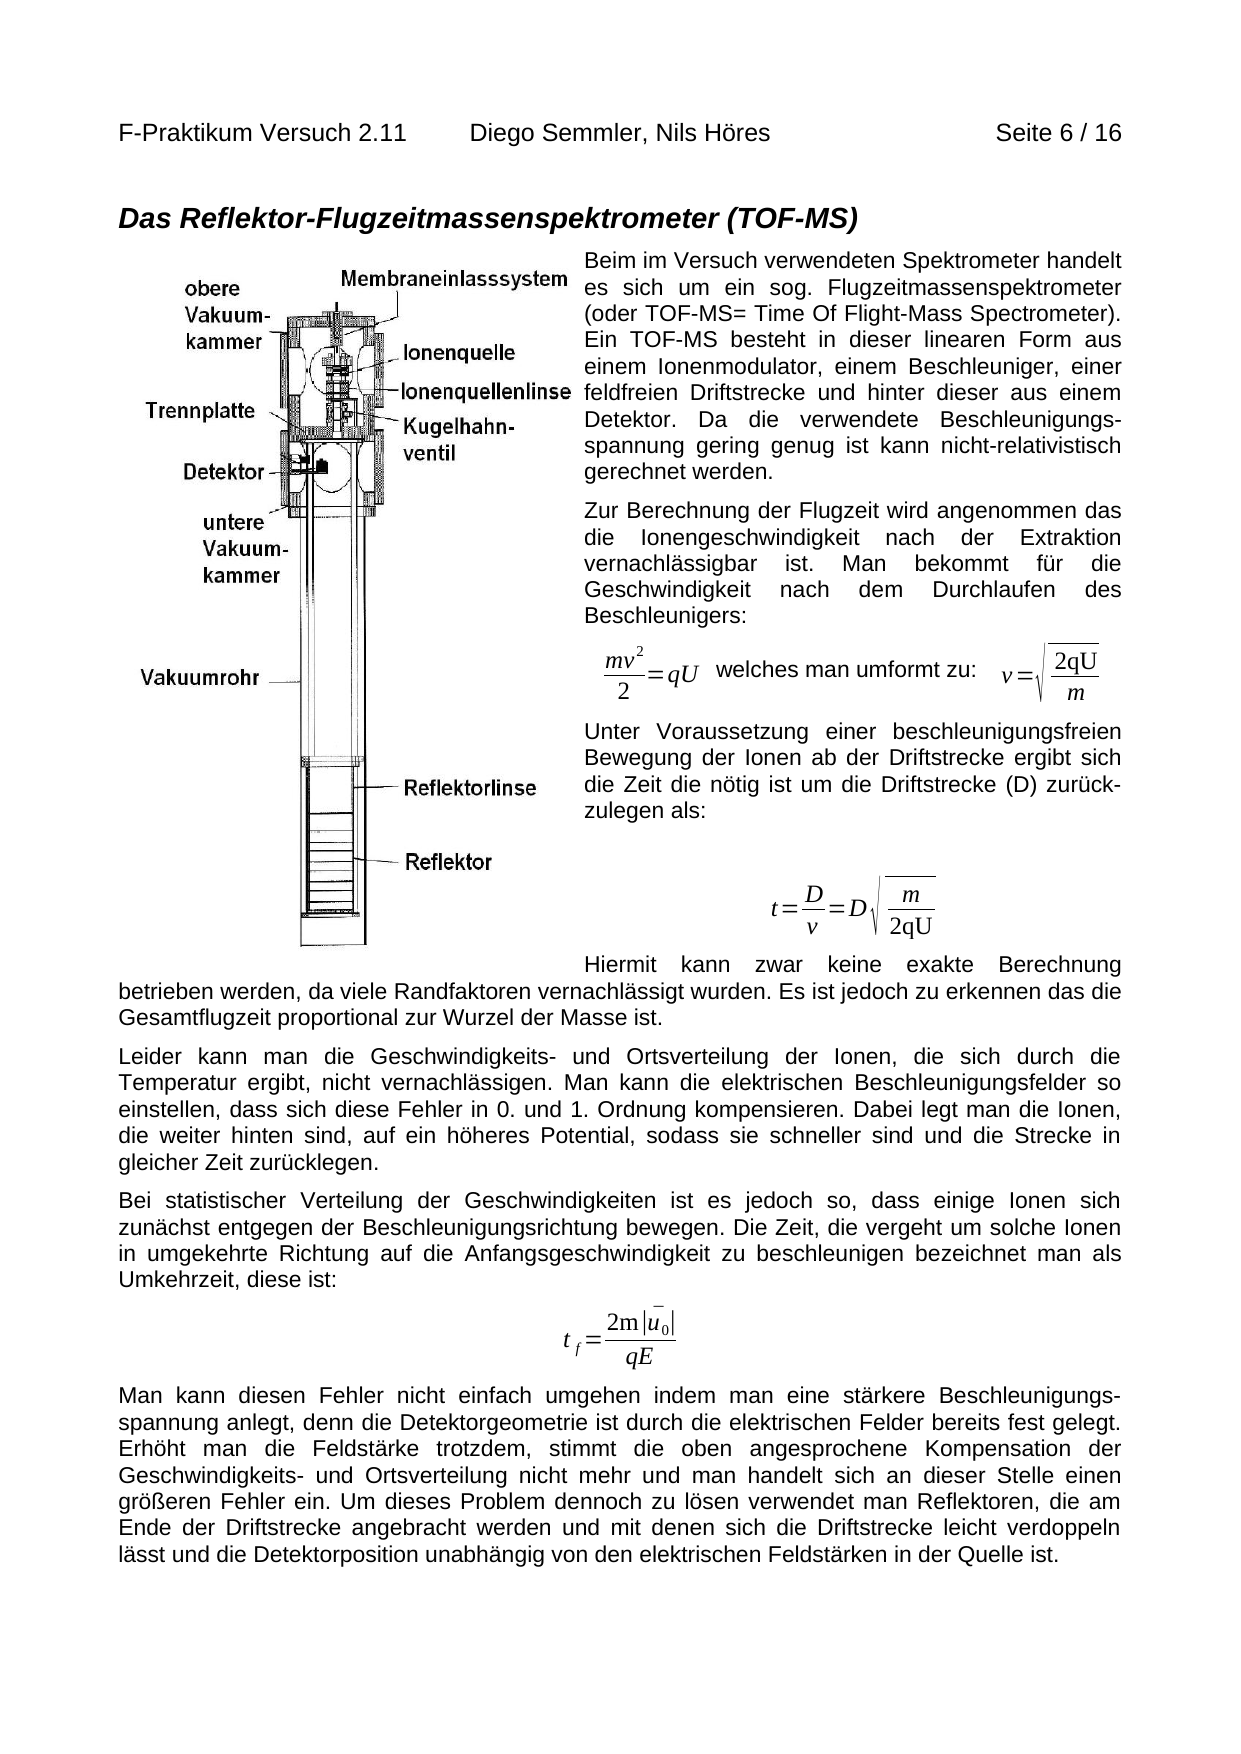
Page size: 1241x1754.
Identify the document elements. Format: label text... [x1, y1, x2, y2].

text welches man umformt zu: [573, 641, 1122, 706]
subtitle Das Reflektor-Flugzeitmassenspektrometer (TOF-MS) [118, 201, 1122, 235]
text Beim im Versuch verwendeten Spektrometer handelt es sich um ein sog. Flugzeitmassenspektrometer (oder TOF-MS= Time Of Flight-Mass Spectrometer). Ein TOF-MS besteht in dieser linearen Form aus einem Ionenmodulator, einem Beschleuniger, einer feldfreien Driftstrecke und hinter dieser aus einem Detektor. Da die verwendete Beschleunigungs-spannung gering genug ist kann nicht-relativistisch gerechnet werden. [118, 247, 1122, 484]
text Unter Voraussetzung einer beschleunigungsfreien Bewegung der Ionen ab der Driftstrecke ergibt sich die Zeit die nötig ist um die Driftstrecke (D) zurück-zulegen als: [573, 718, 1122, 823]
text Zur Berechnung der Flugzeit wird angenommen das die Ionengeschwindigkeit nach der Extraktion vernachlässigbar ist. Man bekommt für die Geschwindigkeit nach dem Durchlaufen des Beschleunigers: [573, 497, 1122, 629]
text Hiermit kann zwar keine exakte Berechnung betrieben werden, da viele Randfaktoren vernachlässigt wurden. Es ist jedoch zu erkennen das die Gesamtflugzeit proportional zur Wurzel der Masse ist. [118, 951, 1122, 1031]
text Leider kann man die Geschwindigkeits- und Ortsverteilung der Ionen, die sich durch die Temperatur ergibt, nicht vernachlässigen. Man kann die elektrischen Beschleunigungsfelder so einstellen, dass sich diese Fehler in 0. und 1. Ordnung kompensieren. Dabei legt man die Ionen, die weiter hinten sind, auf ein höheres Potential, sodass sie schneller sind und die Strecke in gleicher Zeit zurücklegen. [118, 1043, 1122, 1175]
text [118, 641, 129, 706]
text Man kann diesen Fehler nicht einfach umgehen indem man eine stärkere Beschleunigungs-spannung anlegt, denn die Detektorgeometrie ist durch die elektrischen Felder bereits fest gelegt. Erhöht man die Feldstärke trotzdem, stimmt die oben angesprochene Kompensation der Geschwindigkeits- und Ortsverteilung nicht mehr und man handelt sich an dieser Stelle einen größeren Fehler ein. Um dieses Problem dennoch zu lösen verwendet man Reflektoren, die am Ende der Driftstrecke angebracht werden und mit denen sich die Driftstrecke leicht verdoppeln lässt und die Detektorposition unabhängig von den elektrischen Feldstärken in der Quelle ist. [118, 1382, 1122, 1567]
text Bei statistischer Verteilung der Geschwindigkeiten ist es jedoch so, dass einige Ionen sich zunächst entgegen der Beschleunigungsrichtung bewegen. Die Zeit, die vergeht um solche Ionen in umgekehrte Richtung auf die Anfangsgeschwindigkeit zu beschleunigen bezeichnet man als Umkehrzeit, diese ist: [118, 1187, 1122, 1293]
